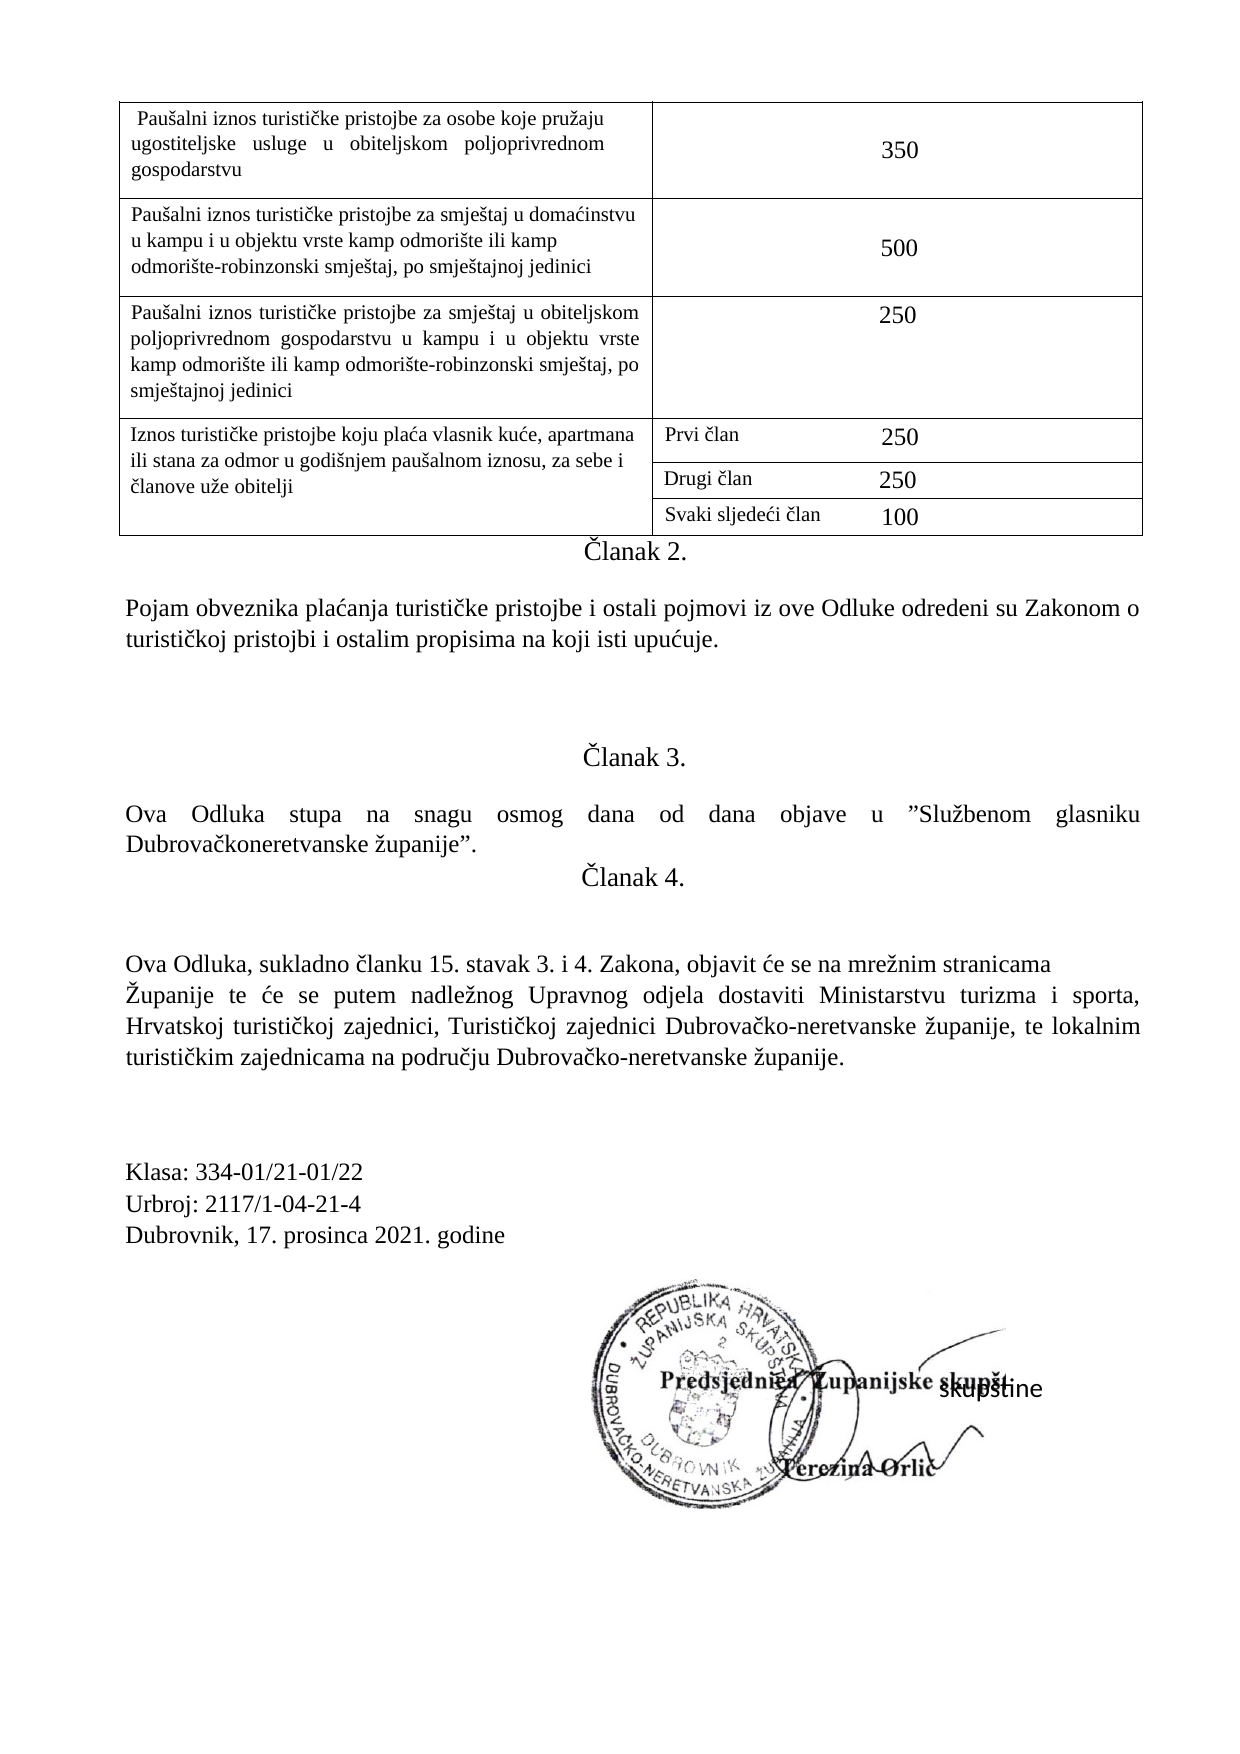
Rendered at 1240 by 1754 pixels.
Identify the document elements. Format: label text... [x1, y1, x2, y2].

text Članak 2. [129, 536, 1142, 567]
table_cell [653, 199, 879, 296]
text Članak 3. [129, 741, 1140, 772]
table_cell 250 [879, 297, 1142, 418]
table_cell Paušalni iznos turističke pristojbe za osobe koje pružaju ugostiteljske usluge u obiteljskom poljoprivrednom gospodarstvu [120, 103, 652, 198]
text Ova Odluka, sukladno članku 15. stavak 3. i 4. Zakona, objavit će se na mrežnim stranicama [125, 949, 1142, 977]
text Dubrovnik, 17. prosinca 2021. godine [125, 1220, 1142, 1249]
table_cell [653, 103, 879, 198]
table_cell Drugi član [653, 463, 879, 498]
text Klasa: 334-01/21-01/22 [125, 1157, 1142, 1186]
text Županije te će se putem nadležnog Upravnog odjela dostaviti Ministarstvu turizma i sporta, Hrvatskoj turističkoj zajednici, Turističkoj zajednici Dubrovačko-neretvanske županije, te lokalnim turističkim zajednicama na području Dubrovačko-neretvanske županije. [125, 980, 1142, 1070]
text Urbroj: 2117/1-04-21-4 [125, 1189, 1142, 1217]
text Pojam obveznika plaćanja turističke pristojbe i ostali pojmovi iz ove Odluke odredeni su Zakonom o turističkoj pristojbi i ostalim propisima na koji isti upućuje. [125, 593, 1142, 653]
table_cell Paušalni iznos turističke pristojbe za smještaj u domaćinstvu u kampu i u objektu vrste kamp odmorište ili kamp odmorište-robinzonski smještaj, po smještajnoj jedinici [120, 199, 652, 296]
table_cell 250 [879, 419, 1142, 461]
table_cell Paušalni iznos turističke pristojbe za smještaj u obiteljskom poljoprivrednom gospodarstvu u kampu i u objektu vrste kamp odmorište ili kamp odmorište-robinzonski smještaj, po smještajnoj jedinici [120, 297, 652, 418]
text Ova Odluka stupa na snagu osmog dana od dana objave u ”Službenom glasniku Dubrovačkoneretvanske županije”. [125, 799, 1142, 858]
table_cell 100 [879, 499, 1142, 535]
table_cell 500 [879, 199, 1142, 296]
table_cell Prvi član [653, 419, 879, 461]
table_cell [653, 297, 879, 418]
table_cell Svaki sljedeći član [653, 499, 879, 535]
text Članak 4. [129, 861, 1137, 892]
table_cell Iznos turističke pristojbe koju plaća vlasnik kuće, apartmana ili stana za odmor u godišnjem paušalnom iznosu, za sebe i članove uže obitelji [120, 419, 652, 535]
table_cell 250 [879, 463, 1142, 498]
table_cell 350 [879, 103, 1142, 198]
